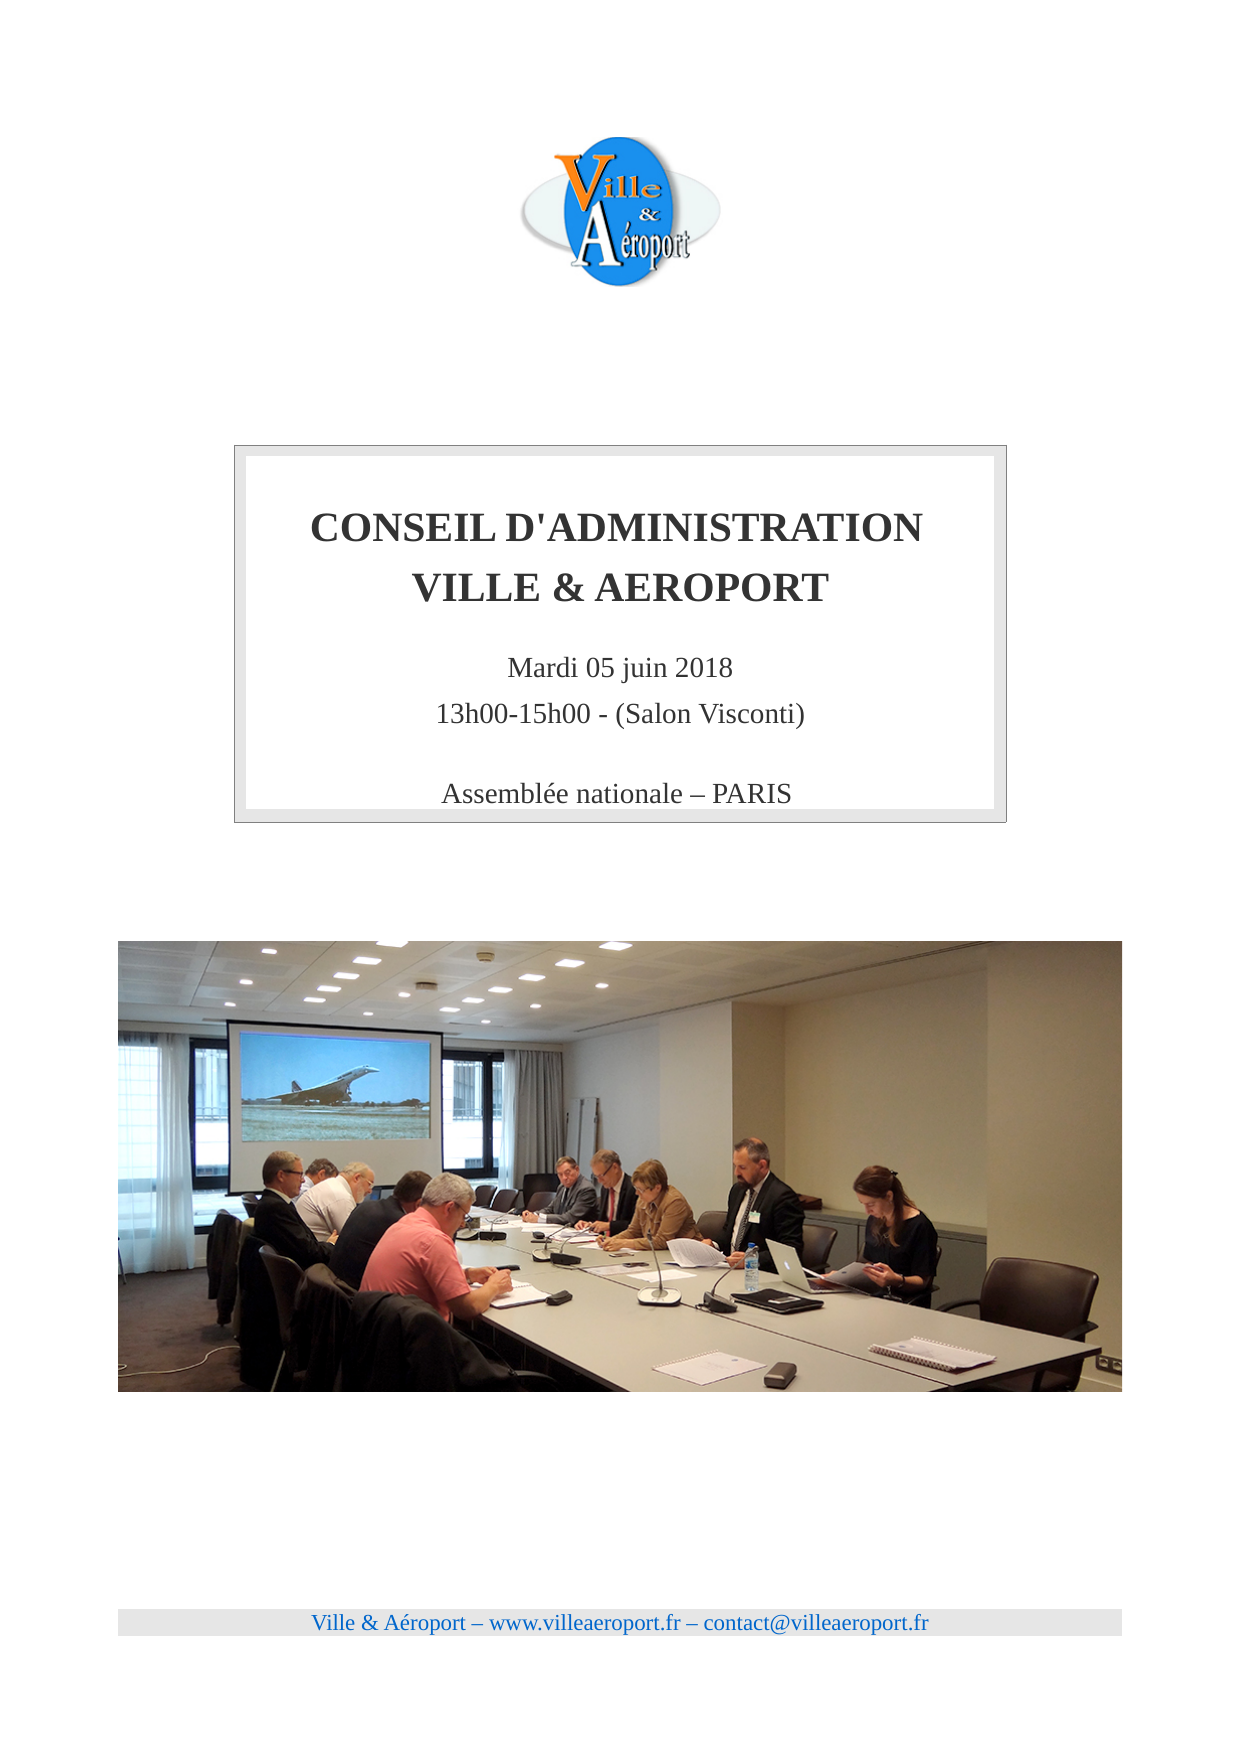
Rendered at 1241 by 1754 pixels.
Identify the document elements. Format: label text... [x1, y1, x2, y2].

picture [517, 137, 724, 287]
table_header CONSEIL D'ADMINISTRATION VILLE & AEROPORT Mardi 05 juin 2018 13h00-15h00 - (Salon Visconti) Assemblée nationale – PARIS [235, 446, 1006, 822]
picture [118, 941, 1123, 1392]
